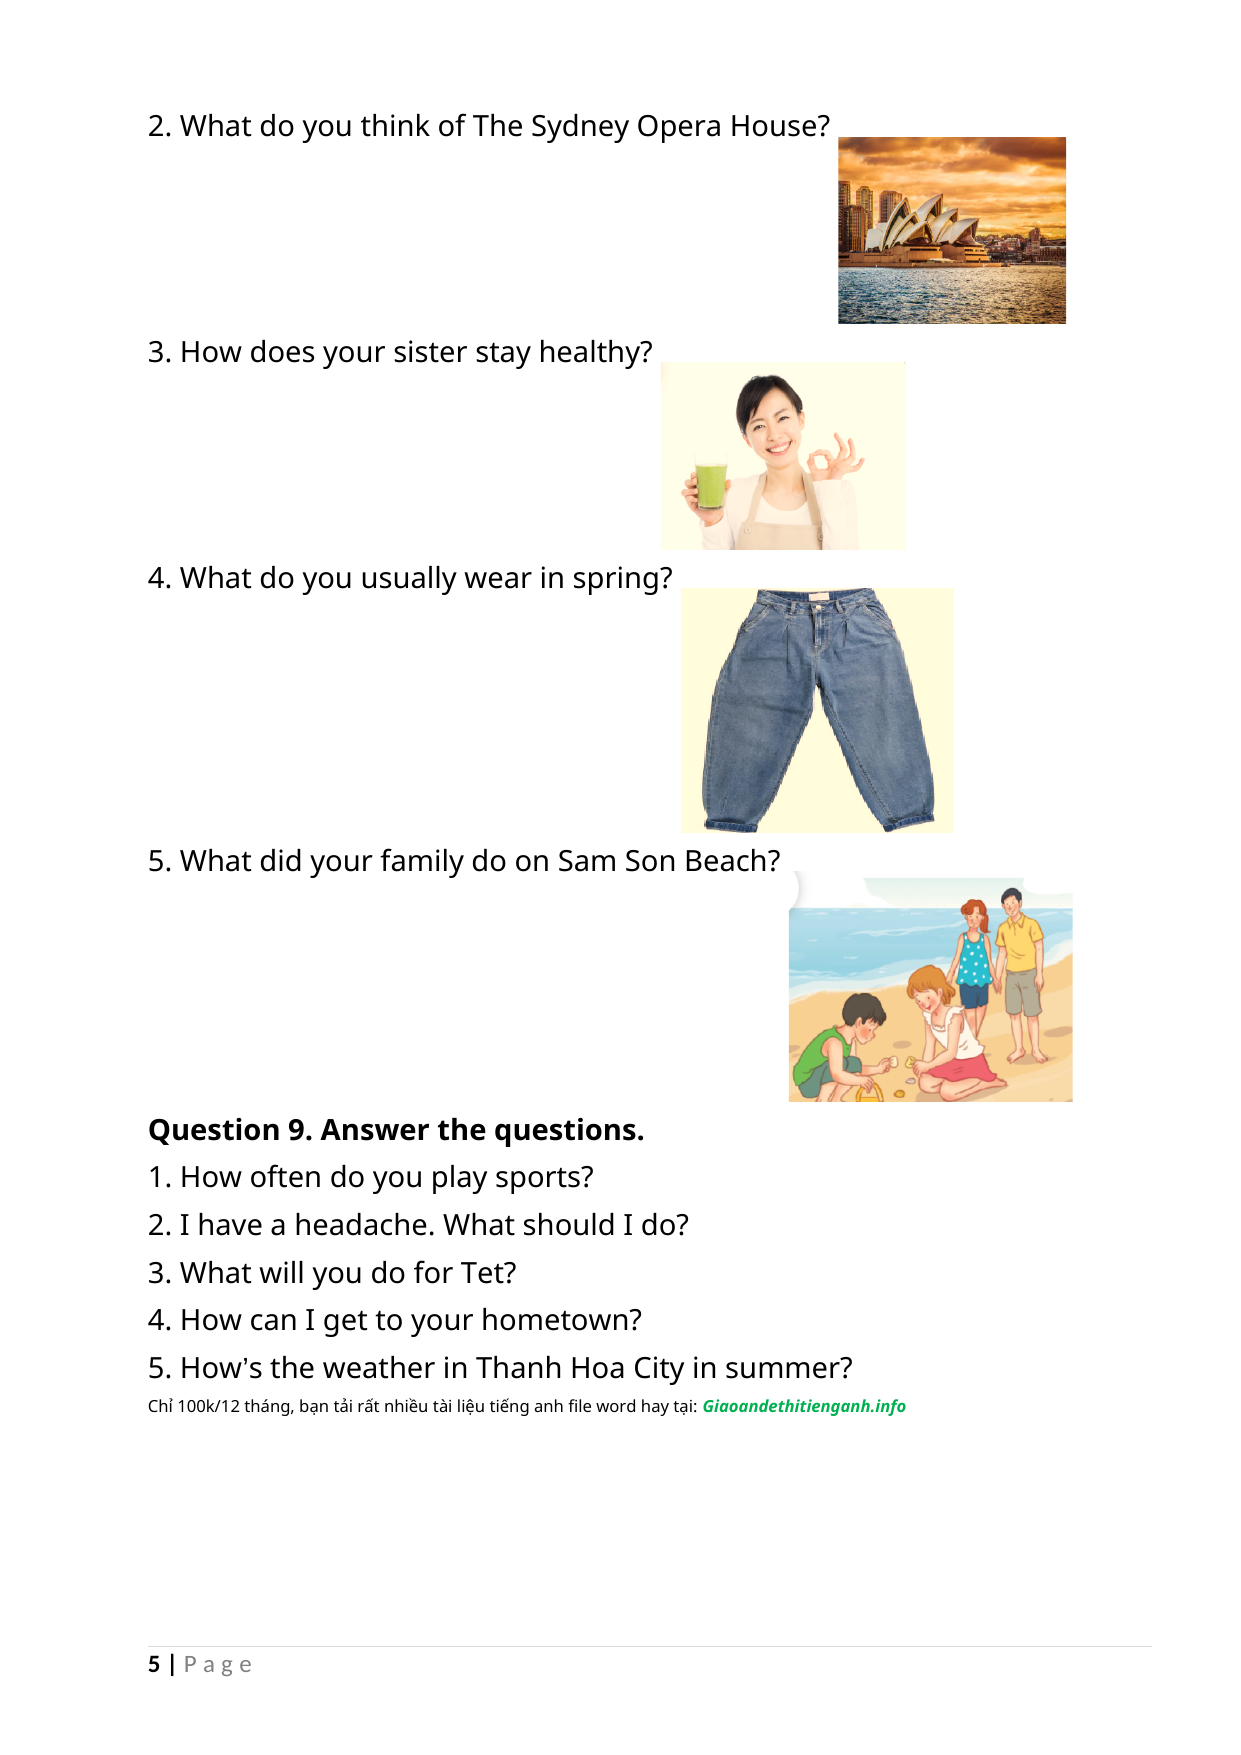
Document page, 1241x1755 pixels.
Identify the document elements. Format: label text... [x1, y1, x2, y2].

text Question 9. Answer the questions. [148, 1109, 1152, 1149]
text 3. What will you do for Tet? [148, 1252, 1152, 1292]
text 4. What do you usually wear in spring? [148, 557, 1152, 832]
text 2. What do you think of The Sydney Opera House? [148, 106, 1152, 323]
text 1. How often do you play sports? [148, 1157, 1152, 1196]
text 5. What did your family do on Sam Son Beach? [148, 840, 1152, 1101]
text 4. How can I get to your hometown? [148, 1299, 1152, 1339]
text 2. I have a headache. What should I do? [148, 1204, 1152, 1244]
text 3. How does your sister stay healthy? [148, 331, 1152, 549]
text Chỉ 100k/12 tháng, bạn tải rất nhiều tài liệu tiếng anh file word hay tại: Giaoandethitienganh.info [148, 1395, 1152, 1417]
text 5. How’s the weather in Thanh Hoa City in summer? [148, 1347, 1152, 1387]
